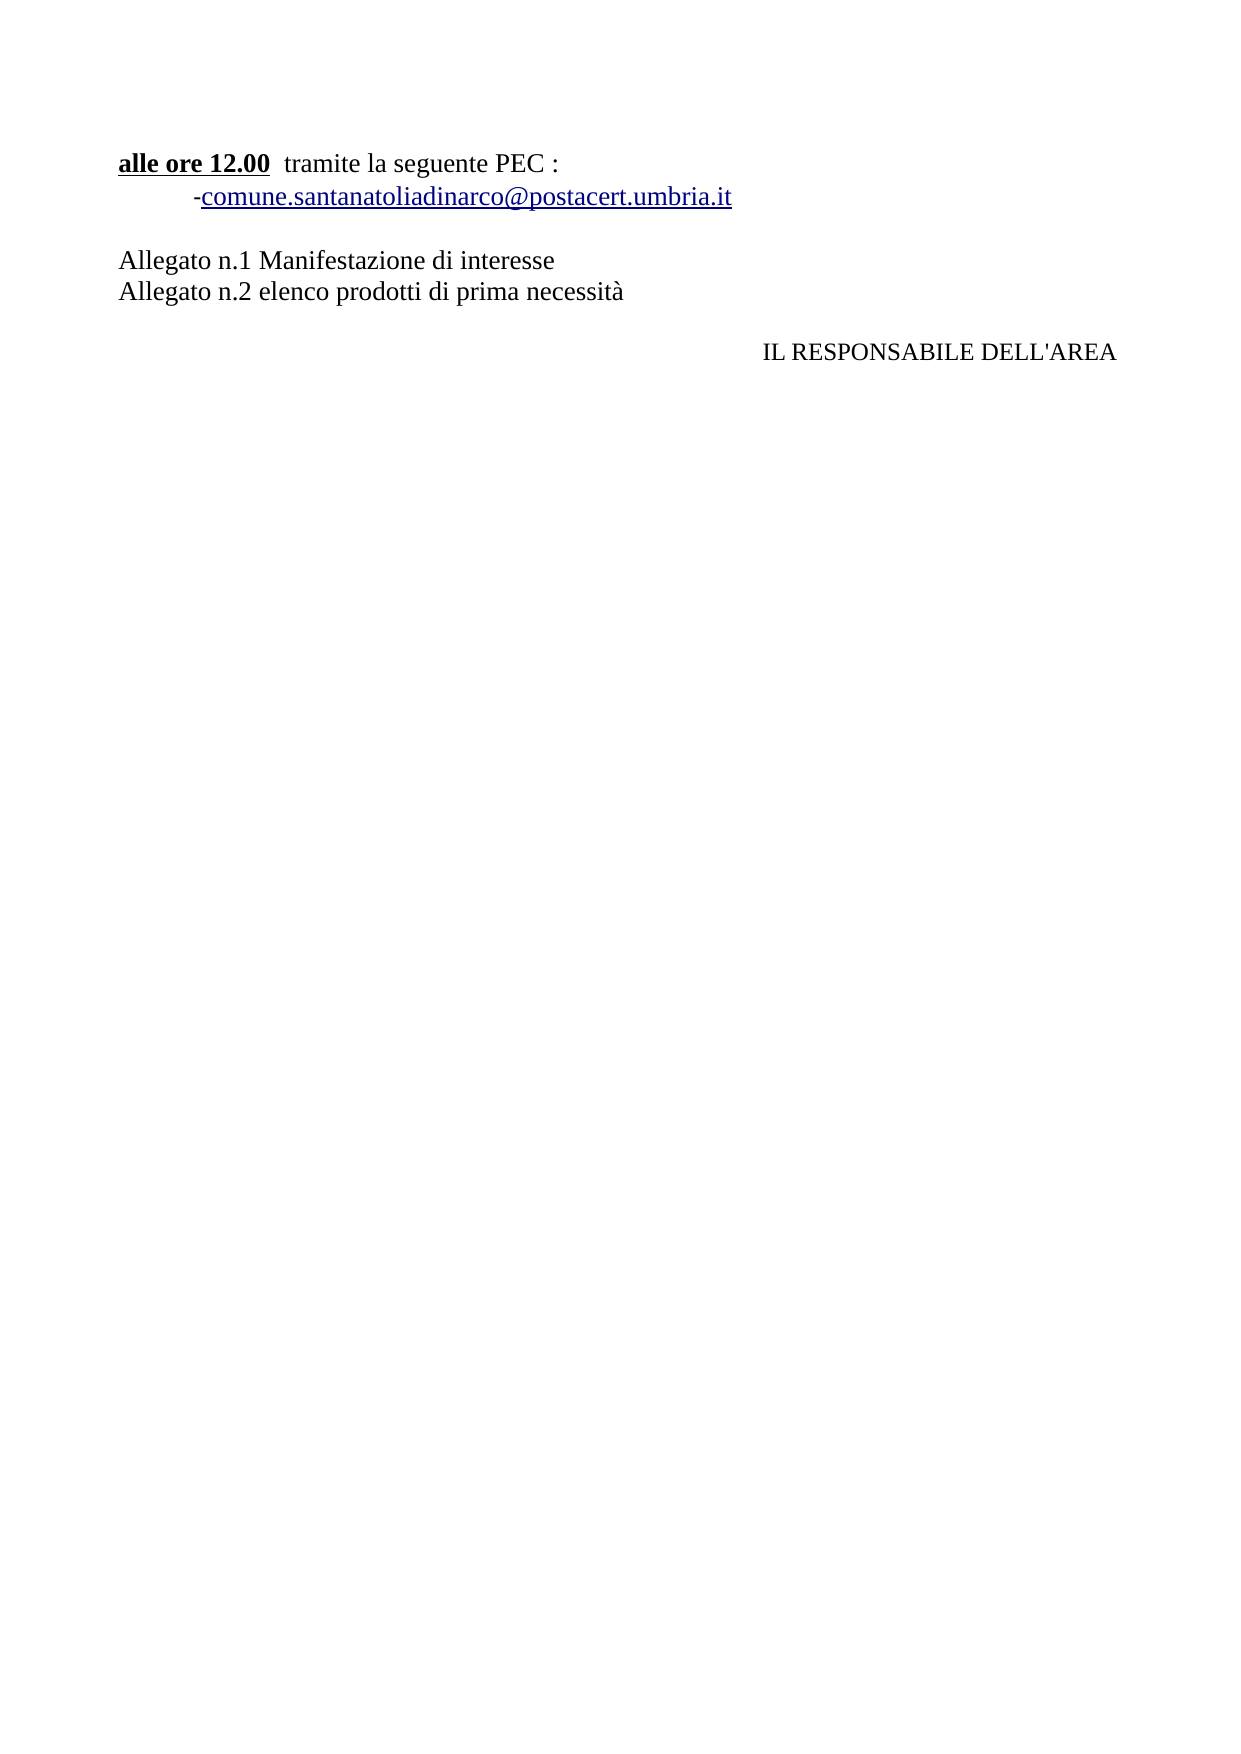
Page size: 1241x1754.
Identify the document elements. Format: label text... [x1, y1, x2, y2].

text Allegato n.2 elenco prodotti di prima necessità [118, 275, 1122, 306]
text alle ore 12.00 tramite la seguente PEC : [118, 148, 1122, 179]
list comune.santanatoliadinarco@postacert.umbria.it [193, 179, 1122, 213]
text IL RESPONSABILE DELL'AREA [118, 337, 1122, 366]
text Allegato n.1 Manifestazione di interesse [118, 244, 1122, 275]
